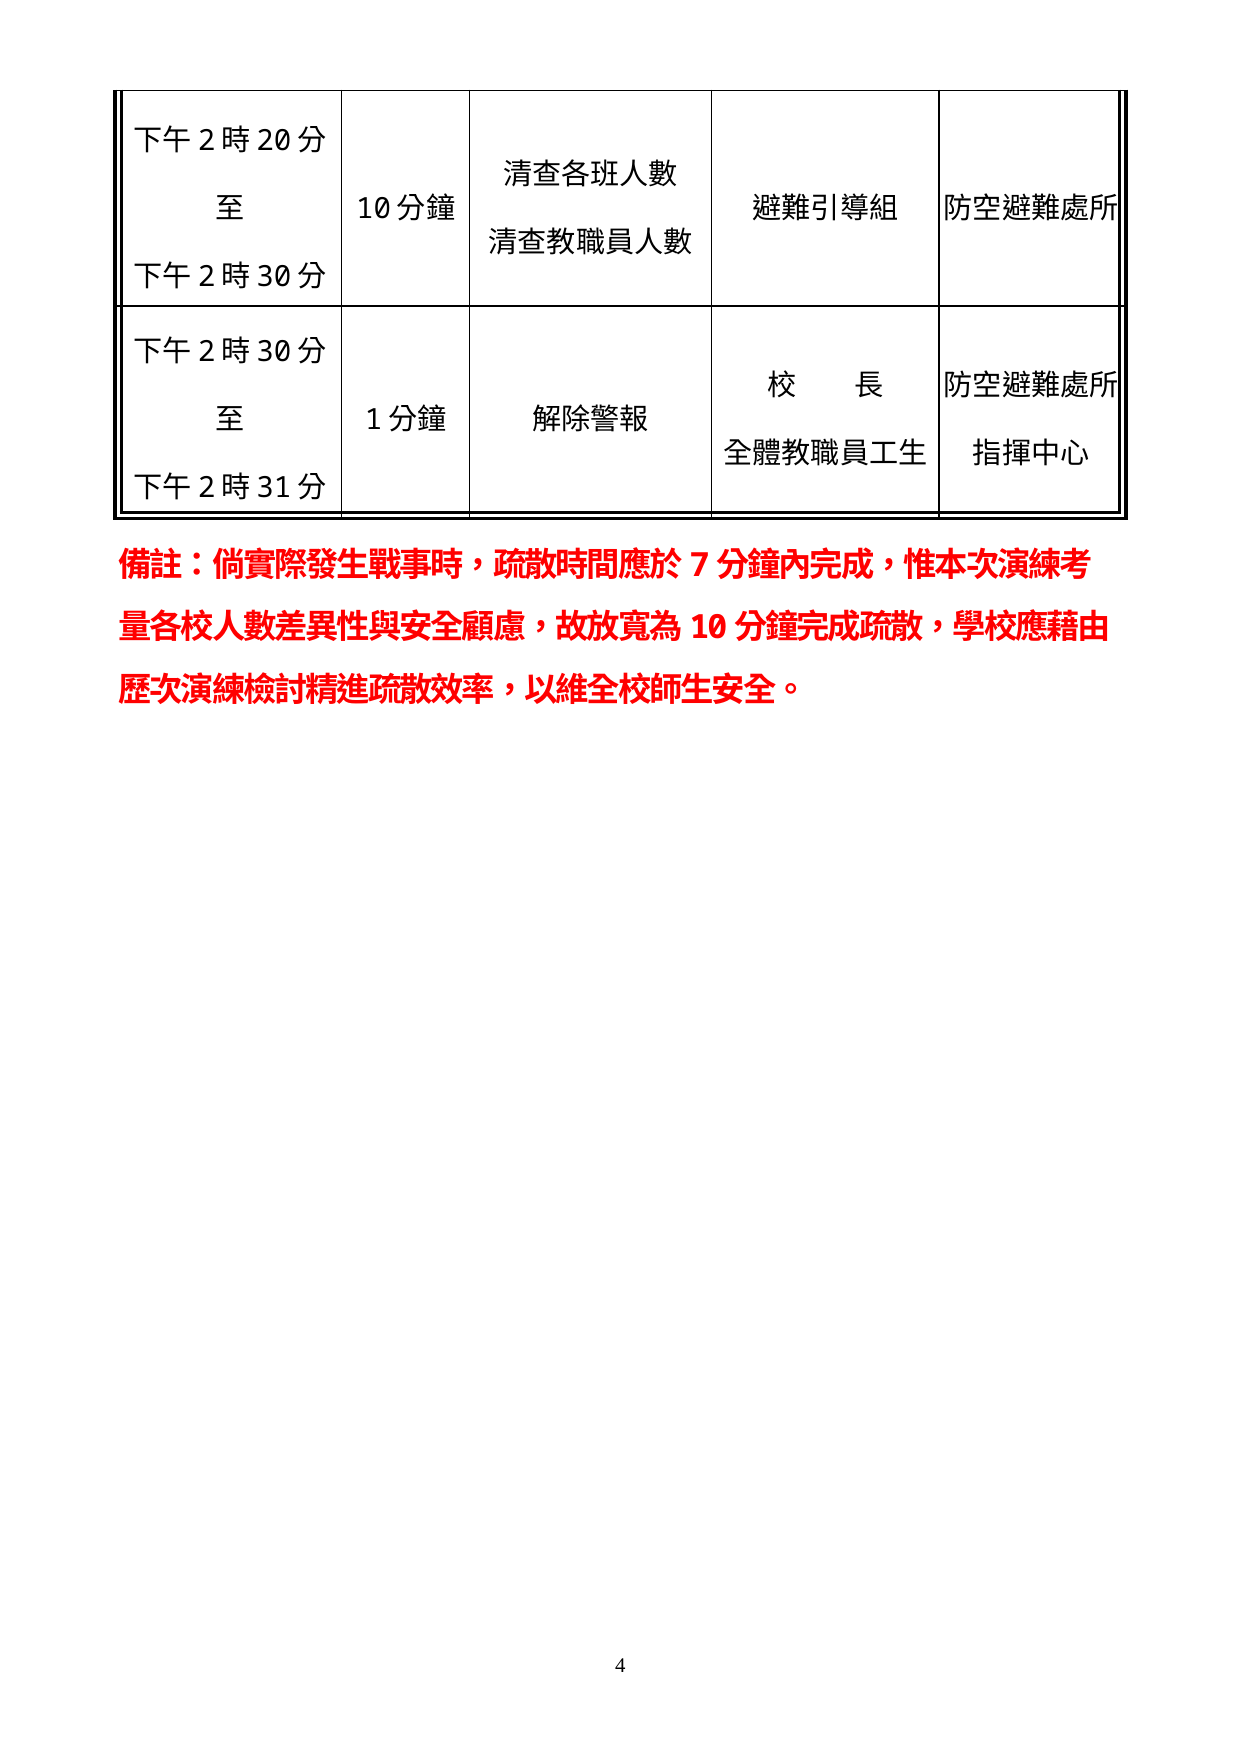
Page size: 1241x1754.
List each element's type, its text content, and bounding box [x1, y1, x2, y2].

table_cell 校 長 全體教職員工生 [712, 307, 938, 511]
table_cell 下午2時20分 至 下午2時30分 [123, 91, 341, 305]
table_cell 避難引導組 [712, 91, 938, 305]
table_cell 清查各班人數 清查教職員人數 [470, 91, 711, 305]
table_cell 1分鐘 [342, 307, 469, 511]
table_cell 10分鐘 [342, 91, 469, 305]
table_cell 防空避難處所 [940, 91, 1118, 305]
table_cell 下午2時30分 至 下午2時31分 [123, 307, 341, 511]
table_cell 解除警報 [470, 307, 711, 511]
table_cell 防空避難處所 指揮中心 [940, 307, 1118, 511]
text 備註：倘實際發生戰事時，疏散時間應於7分鐘內完成，惟本次演練考量各校人數差異性與安全顧慮，故放寬為10分鐘完成疏散，學校應藉由歷次演練檢討精進疏散效率，以維全校師生安全。 [118, 520, 1122, 708]
